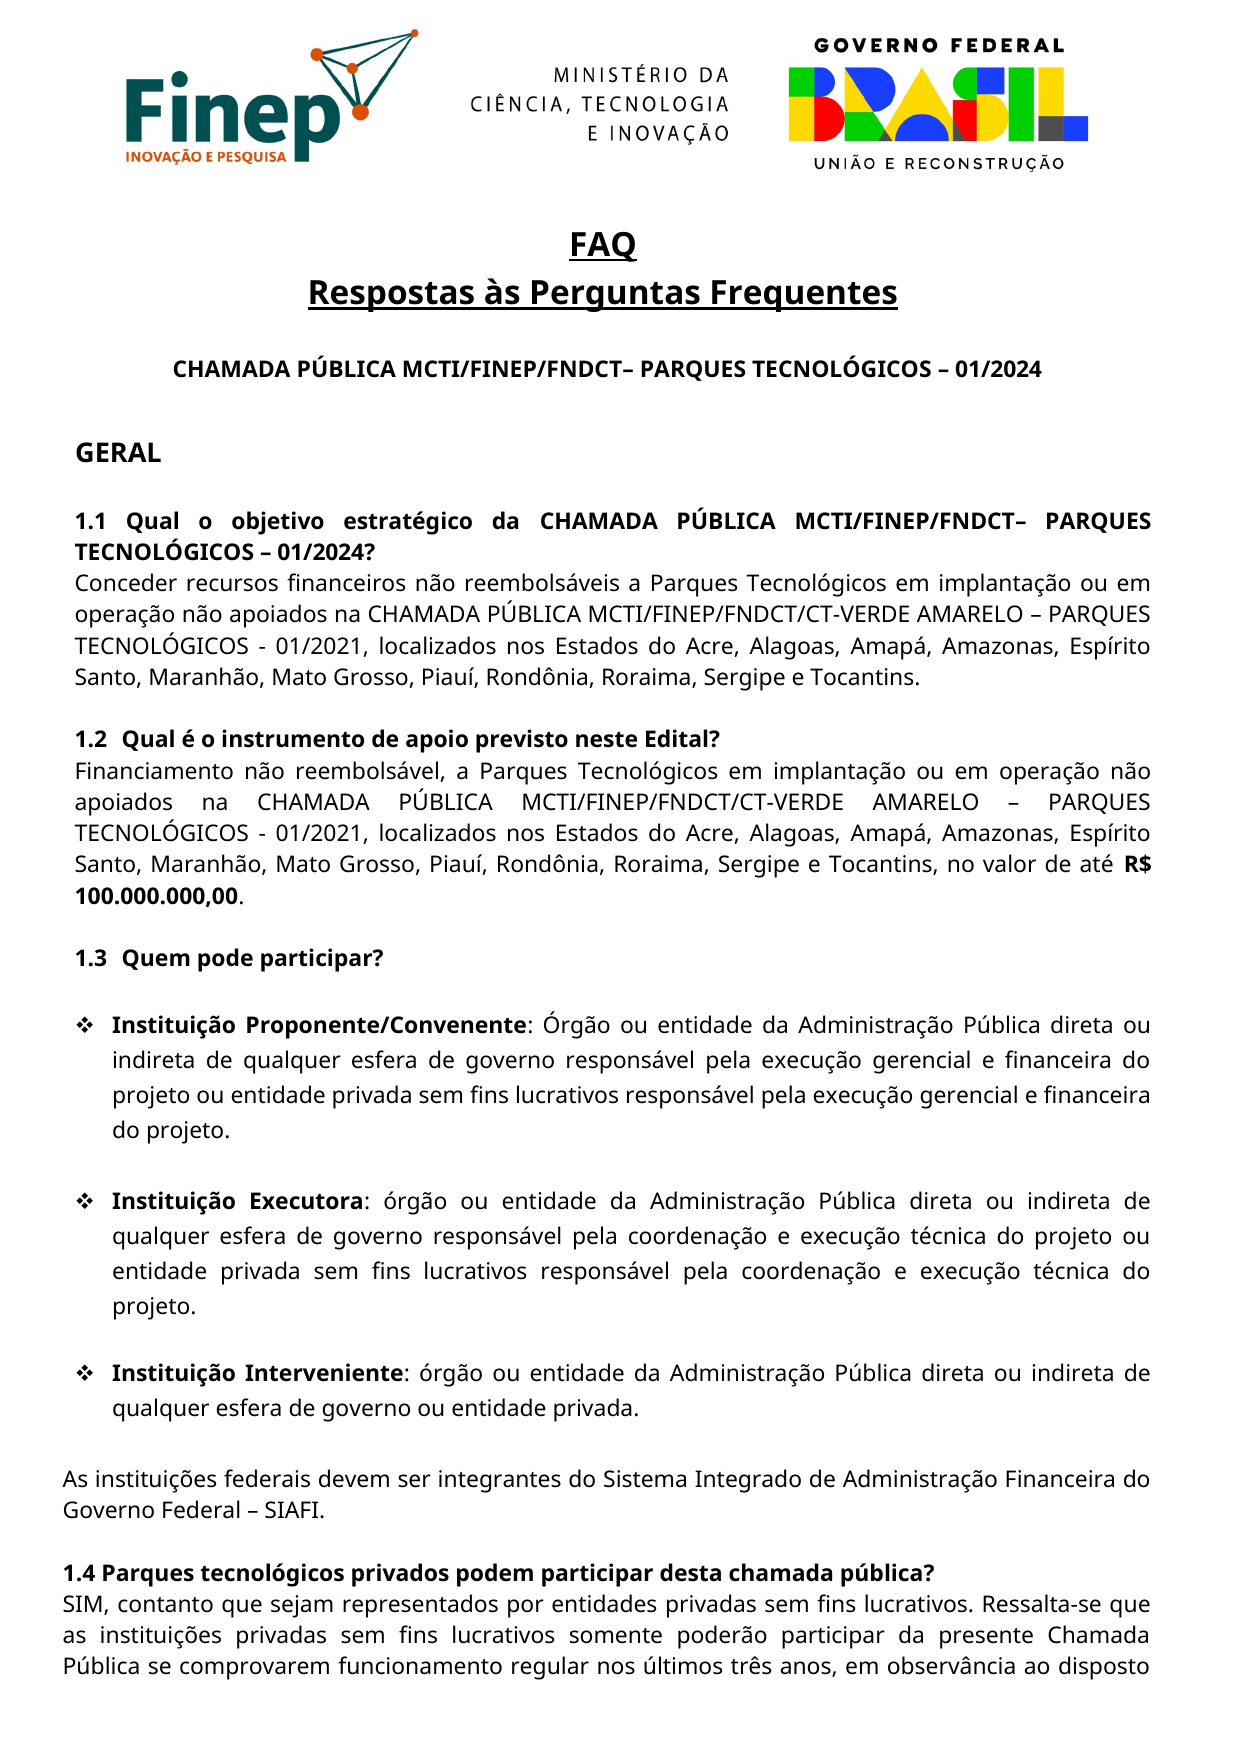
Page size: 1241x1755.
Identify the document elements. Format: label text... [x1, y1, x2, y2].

subtitle GERAL [75, 434, 1152, 471]
list Instituição Proponente/Convenente: Órgão ou entidade da Administração Pública direta ou indireta de qualquer esfera de governo responsável pela execução gerencial e financeira do projeto ou entidade privada sem fins lucrativos responsável pela execução gerencial e financeira do projeto. [74, 1009, 1152, 1145]
text 1.4 Parques tecnológicos privados podem participar desta chamada pública? [62, 1556, 1152, 1588]
text CHAMADA PÚBLICA MCTI/FINEP/FNDCT– PARQUES TECNOLÓGICOS – 01/2024 [68, 353, 1152, 384]
list Instituição Interveniente: órgão ou entidade da Administração Pública direta ou indireta de qualquer esfera de governo ou entidade privada. [74, 1357, 1152, 1423]
list Instituição Executora: órgão ou entidade da Administração Pública direta ou indireta de qualquer esfera de governo responsável pela coordenação e execução técnica do projeto ou entidade privada sem fins lucrativos responsável pela coordenação e execução técnica do projeto. [74, 1185, 1152, 1321]
text SIM, contanto que sejam representados por entidades privadas sem fins lucrativos. Ressalta-se que as instituições privadas sem fins lucrativos somente poderão participar da presente Chamada Pública se comprovarem funcionamento regular nos últimos três anos, em observância ao disposto [62, 1588, 1152, 1681]
text Respostas às Perguntas Frequentes [62, 269, 1152, 314]
text Conceder recursos financeiros não reembolsáveis a Parques Tecnológicos em implantação ou em operação não apoiados na CHAMADA PÚBLICA MCTI/FINEP/FNDCT/CT-VERDE AMARELO – PARQUES TECNOLÓGICOS - 01/2021, localizados nos Estados do Acre, Alagoas, Amapá, Amazonas, Espírito Santo, Maranhão, Mato Grosso, Piauí, Rondônia, Roraima, Sergipe e Tocantins. [74, 567, 1152, 692]
text FAQ [62, 221, 1152, 266]
text 1.1 Qual o objetivo estratégico da CHAMADA PÚBLICA MCTI/FINEP/FNDCT– PARQUES TECNOLÓGICOS – 01/2024? [74, 504, 1152, 567]
text As instituições federais devem ser integrantes do Sistema Integrado de Administração Financeira do Governo Federal – SIAFI. [62, 1463, 1152, 1525]
text Financiamento não reembolsável, a Parques Tecnológicos em implantação ou em operação não apoiados na CHAMADA PÚBLICA MCTI/FINEP/FNDCT/CT-VERDE AMARELO – PARQUES TECNOLÓGICOS - 01/2021, localizados nos Estados do Acre, Alagoas, Amapá, Amazonas, Espírito Santo, Maranhão, Mato Grosso, Piauí, Rondônia, Roraima, Sergipe e Tocantins, no valor de até R$ 100.000.000,00. [74, 754, 1152, 911]
text 1.3 Quem pode participar? [74, 942, 1152, 973]
text 1.2 Qual é o instrumento de apoio previsto neste Edital? [74, 723, 1152, 754]
